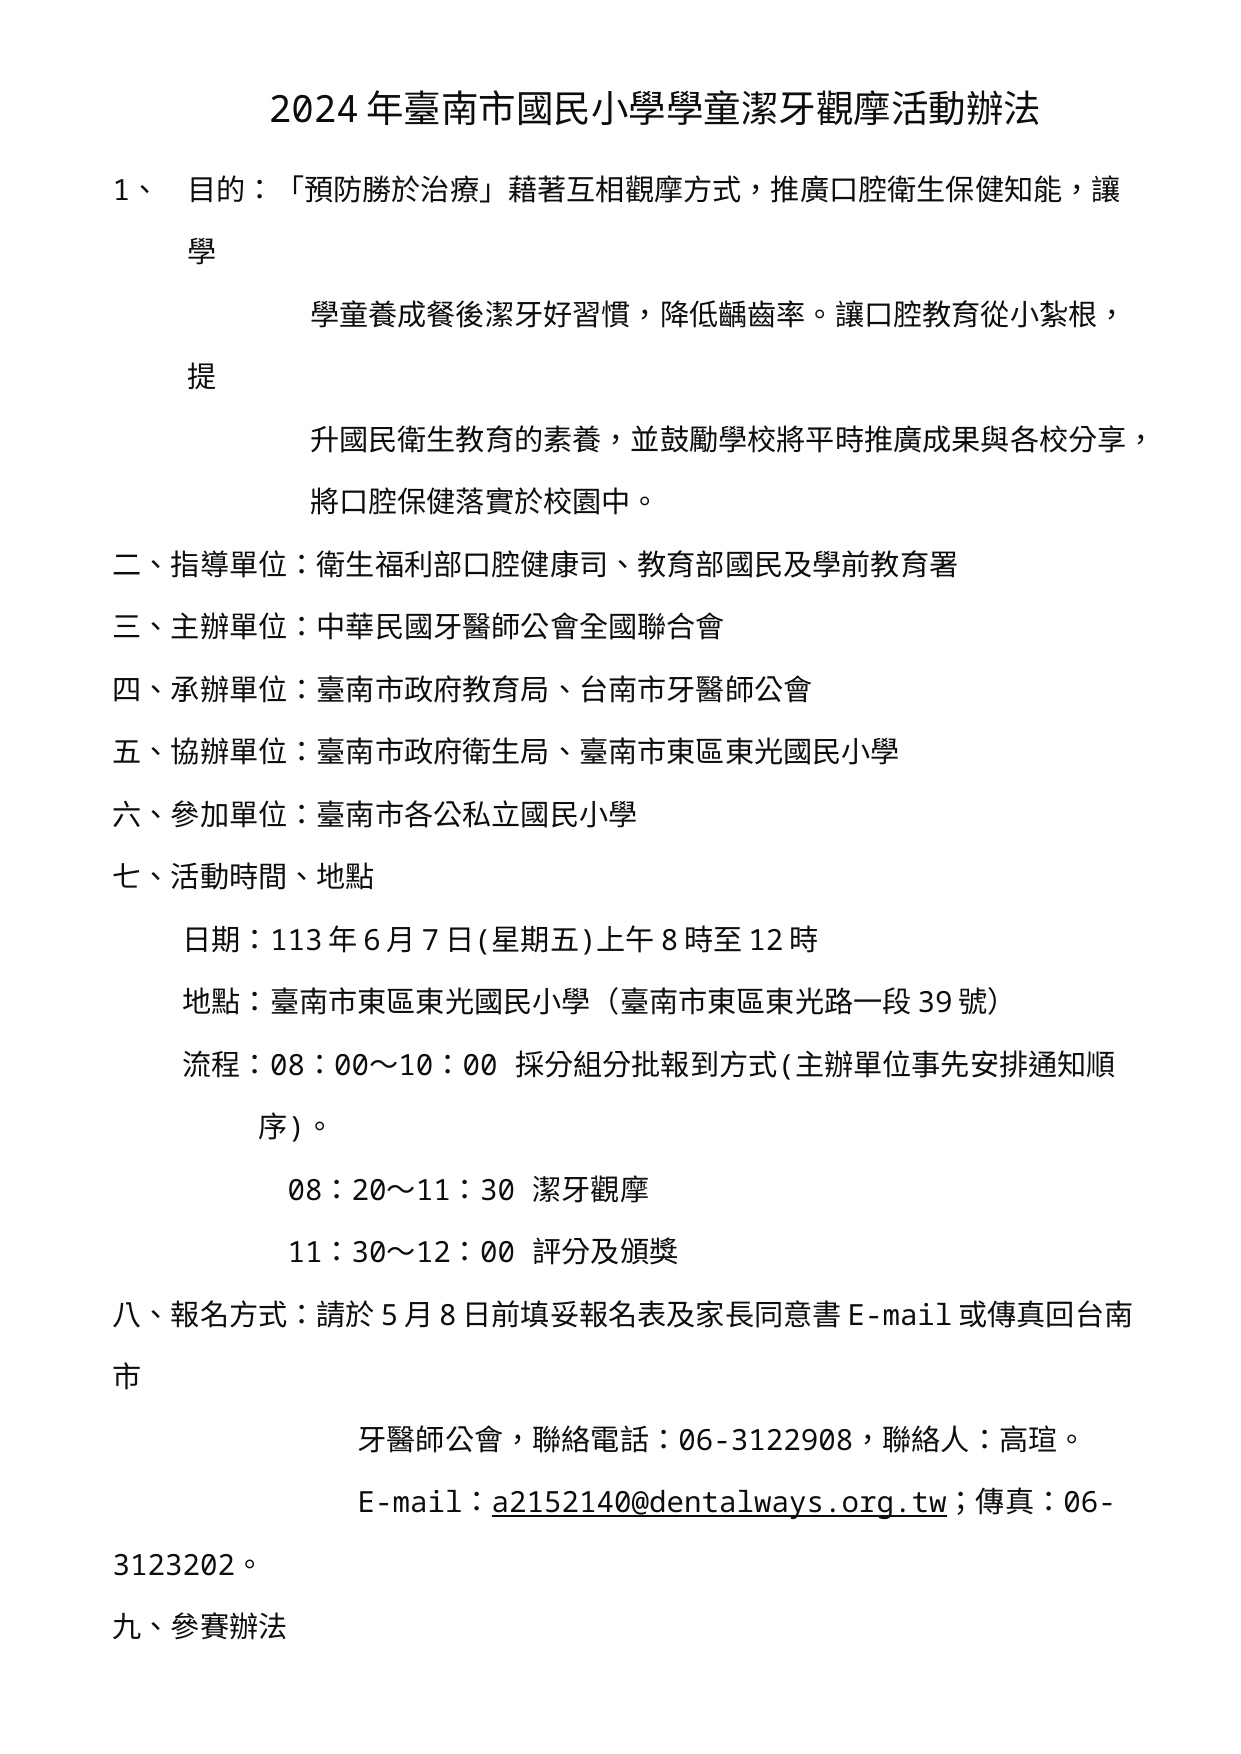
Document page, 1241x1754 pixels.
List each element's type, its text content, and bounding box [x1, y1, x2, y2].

text 七、活動時間、地點 [112, 833, 1144, 896]
text 學童養成餐後潔牙好習慣，降低齲齒率。讓口腔教育從小紮根，提 [187, 271, 1144, 396]
text 流程：08：00～10：00 採分組分批報到方式(主辦單位事先安排通知順 [112, 1021, 1144, 1083]
text 日期：113年6月7日(星期五)上午8時至12時 [112, 896, 1144, 958]
list 目的：「預防勝於治療」藉著互相觀摩方式，推廣口腔衛生保健知能，讓學 [112, 146, 1144, 271]
text 地點：臺南市東區東光國民小學（臺南市東區東光路一段39號） [112, 958, 1144, 1021]
text 九、參賽辦法 [112, 1583, 1144, 1646]
text 2024年臺南市國民小學學童潔牙觀摩活動辦法 [112, 64, 1197, 127]
text 序)。 [112, 1083, 1144, 1146]
text 將口腔保健落實於校園中。 [187, 458, 1144, 521]
text 六、參加單位：臺南市各公私立國民小學 [112, 771, 1144, 833]
text 八、報名方式：請於5月8日前填妥報名表及家長同意書E-mail或傳真回台南市 [112, 1271, 1144, 1396]
text 二、指導單位：衛生福利部口腔健康司、教育部國民及學前教育署 [112, 521, 1144, 583]
text 08：20～11：30 潔牙觀摩 11：30～12：00 評分及頒獎 [112, 1146, 1144, 1271]
text E-mail：a2152140@dentalways.org.tw；傳真：06-3123202。 [112, 1458, 1144, 1583]
text 四、承辦單位：臺南市政府教育局、台南市牙醫師公會 [112, 646, 1144, 708]
text 牙醫師公會，聯絡電話：06-3122908，聯絡人：高瑄。 [112, 1396, 1144, 1458]
text 五、協辦單位：臺南市政府衛生局、臺南市東區東光國民小學 [112, 708, 1144, 771]
text 升國民衛生教育的素養，並鼓勵學校將平時推廣成果與各校分享， [187, 396, 1144, 458]
text 三、主辦單位：中華民國牙醫師公會全國聯合會 [112, 583, 1144, 646]
